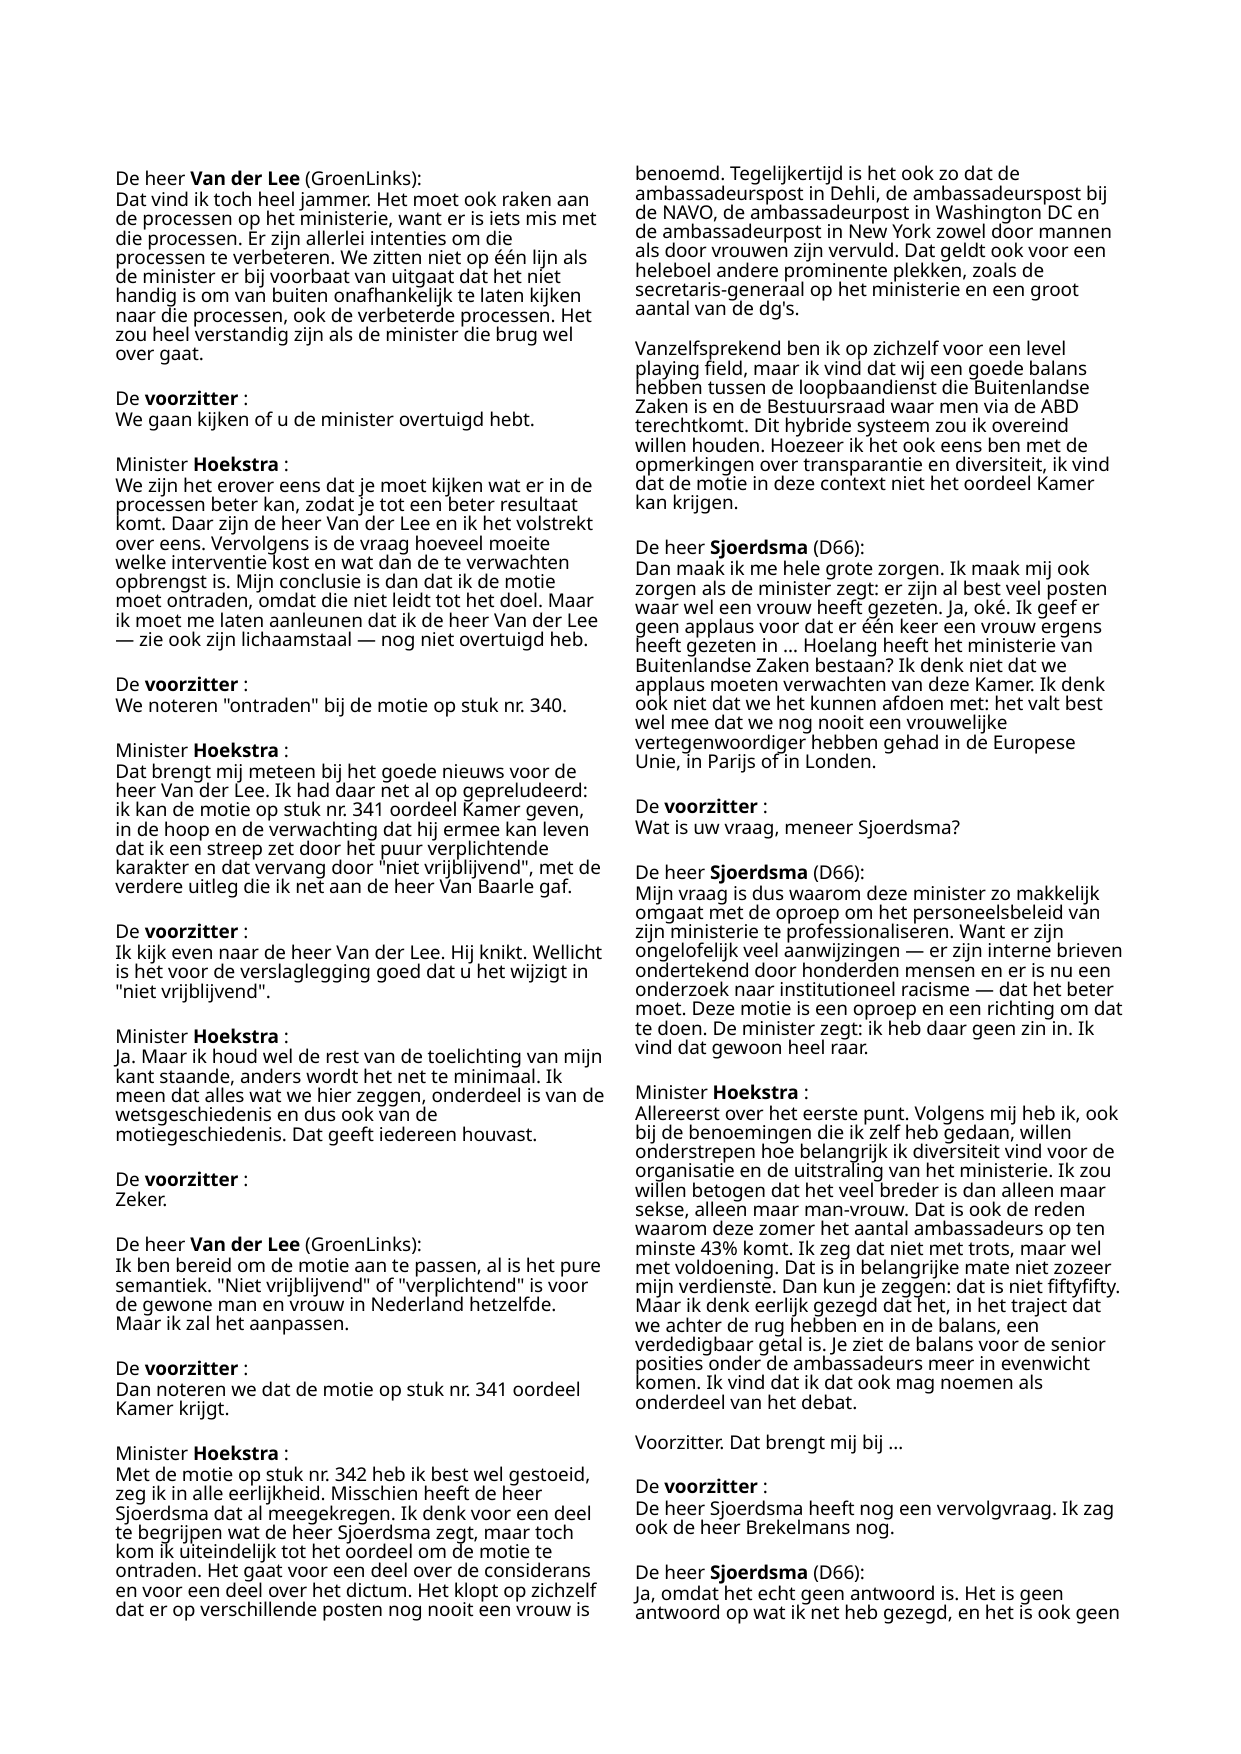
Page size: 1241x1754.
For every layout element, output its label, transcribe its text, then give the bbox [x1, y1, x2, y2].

text Dan noteren we dat de motie op stuk nr. 341 oordeel Kamer krijgt. [115, 1381, 605, 1419]
text We gaan kijken of u de minister overtuigd hebt. [115, 411, 605, 430]
text De voorzitter : [115, 671, 605, 697]
text De heer Sjoerdsma (D66): [635, 859, 1125, 884]
text Zeker. [115, 1191, 605, 1211]
text De voorzitter : [115, 918, 605, 944]
text Minister Hoekstra : [635, 1079, 1125, 1104]
text Ik kijk even naar de heer Van der Lee. Hij knikt. Wellicht is het voor de verslaglegging goed dat u het wijzigt in "niet vrijblijvend". [115, 944, 605, 1002]
text Dat brengt mij meteen bij het goede nieuws voor de heer Van der Lee. Ik had daar net al op gepreludeerd: ik kan de motie op stuk nr. 341 oordeel Kamer geven, in de hoop en de verwachting dat hij ermee kan leven dat ik een streep zet door het puur verplichtende karakter en dat vervang door "niet vrijblijvend", met de verdere uitleg die ik net aan de heer Van Baarle gaf. [115, 763, 605, 898]
text Dan maak ik me hele grote zorgen. Ik maak mij ook zorgen als de minister zegt: er zijn al best veel posten waar wel een vrouw heeft gezeten. Ja, oké. Ik geef er geen applaus voor dat er één keer een vrouw ergens heeft gezeten in … Hoelang heeft het ministerie van Buitenlandse Zaken bestaan? Ik denk niet dat we applaus moeten verwachten van deze Kamer. Ik denk ook niet dat we het kunnen afdoen met: het valt best wel mee dat we nog nooit een vrouwelijke vertegenwoordiger hebben gehad in de Europese Unie, in Parijs of in Londen. [635, 560, 1125, 772]
text Met de motie op stuk nr. 342 heb ik best wel gestoeid, zeg ik in alle eerlijkheid. Misschien heeft de heer Sjoerdsma dat al meegekregen. Ik denk voor een deel te begrijpen wat de heer Sjoerdsma zegt, maar toch kom ik uiteindelijk tot het oordeel om de motie te ontraden. Het gaat voor een deel over de considerans en voor een deel over het dictum. Het klopt op zichzelf dat er op verschillende posten nog nooit een vrouw is [115, 1466, 605, 1620]
text We noteren "ontraden" bij de motie op stuk nr. 340. [115, 697, 605, 716]
text De heer Van der Lee (GroenLinks): [115, 1232, 605, 1257]
text Voorzitter. Dat brengt mij bij … [635, 1434, 1125, 1453]
text Vanzelfsprekend ben ik op zichzelf voor een level playing field, maar ik vind dat wij een goede balans hebben tussen de loopbaandienst die Buitenlandse Zaken is en de Bestuursraad waar men via de ABD terechtkomt. Dit hybride systeem zou ik overeind willen houden. Hoezeer ik het ook eens ben met de opmerkingen over transparantie en diversiteit, ik vind dat de motie in deze context niet het oordeel Kamer kan krijgen. [635, 340, 1125, 514]
text Ja. Maar ik houd wel de rest van de toelichting van mijn kant staande, anders wordt het net te minimaal. Ik meen dat alles wat we hier zeggen, onderdeel is van de wetsgeschiedenis en dus ook van de motiegeschiedenis. Dat geeft iedereen houvast. [115, 1048, 605, 1145]
text Mijn vraag is dus waarom deze minister zo makkelijk omgaat met de oproep om het personeelsbeleid van zijn ministerie te professionaliseren. Want er zijn ongelofelijk veel aanwijzingen — er zijn interne brieven ondertekend door honderden mensen en er is nu een onderzoek naar institutioneel racisme — dat het beter moet. Deze motie is een oproep en een richting om dat te doen. De minister zegt: ik heb daar geen zin in. Ik vind dat gewoon heel raar. [635, 884, 1125, 1058]
text Ik ben bereid om de motie aan te passen, al is het pure semantiek. "Niet vrijblijvend" of "verplichtend" is voor de gewone man en vrouw in Nederland hetzelfde. Maar ik zal het aanpassen. [115, 1257, 605, 1334]
text De heer Van der Lee (GroenLinks): [115, 165, 605, 191]
text De heer Sjoerdsma (D66): [635, 1559, 1125, 1584]
text Minister Hoekstra : [115, 1440, 605, 1466]
text De voorzitter : [115, 1355, 605, 1381]
text De heer Sjoerdsma (D66): [635, 534, 1125, 560]
text De voorzitter : [115, 1166, 605, 1191]
text Ja, omdat het echt geen antwoord is. Het is geen antwoord op wat ik net heb gezegd, en het is ook geen [635, 1584, 1125, 1623]
text Dat vind ik toch heel jammer. Het moet ook raken aan de processen op het ministerie, want er is iets mis met die processen. Er zijn allerlei intenties om die processen te verbeteren. We zitten niet op één lijn als de minister er bij voorbaat van uitgaat dat het niet handig is om van buiten onafhankelijk te laten kijken naar die processen, ook de verbeterde processen. Het zou heel verstandig zijn als de minister die brug wel over gaat. [115, 191, 605, 364]
text Minister Hoekstra : [115, 1023, 605, 1048]
text benoemd. Tegelijkertijd is het ook zo dat de ambassadeurspost in Dehli, de ambassadeurspost bij de NAVO, de ambassadeurpost in Washington DC en de ambassadeurpost in New York zowel door mannen als door vrouwen zijn vervuld. Dat geldt ook voor een heleboel andere prominente plekken, zoals de secretaris-generaal op het ministerie en een groot aantal van de dg's. [635, 165, 1125, 319]
text Allereerst over het eerste punt. Volgens mij heb ik, ook bij de benoemingen die ik zelf heb gedaan, willen onderstrepen hoe belangrijk ik diversiteit vind voor de organisatie en de uitstraling van het ministerie. Ik zou willen betogen dat het veel breder is dan alleen maar sekse, alleen maar man-vrouw. Dat is ook de reden waarom deze zomer het aantal ambassadeurs op ten minste 43% komt. Ik zeg dat niet met trots, maar wel met voldoening. Dat is in belangrijke mate niet zozeer mijn verdienste. Dan kun je zeggen: dat is niet fiftyfifty. Maar ik denk eerlijk gezegd dat het, in het traject dat we achter de rug hebben en in de balans, een verdedigbaar getal is. Je ziet de balans voor de senior posities onder de ambassadeurs meer in evenwicht komen. Ik vind dat ik dat ook mag noemen als onderdeel van het debat. [635, 1104, 1125, 1413]
text De voorzitter : [635, 1474, 1125, 1499]
text Wat is uw vraag, meneer Sjoerdsma? [635, 819, 1125, 838]
text De heer Sjoerdsma heeft nog een vervolgvraag. Ik zag ook de heer Brekelmans nog. [635, 1499, 1125, 1538]
text De voorzitter : [635, 793, 1125, 819]
text Minister Hoekstra : [115, 737, 605, 763]
text De voorzitter : [115, 385, 605, 411]
text We zijn het erover eens dat je moet kijken wat er in de processen beter kan, zodat je tot een beter resultaat komt. Daar zijn de heer Van der Lee en ik het volstrekt over eens. Vervolgens is de vraag hoeveel moeite welke interventie kost en wat dan de te verwachten opbrengst is. Mijn conclusie is dan dat ik de motie moet ontraden, omdat die niet leidt tot het doel. Maar ik moet me laten aanleunen dat ik de heer Van der Lee — zie ook zijn lichaamstaal — nog niet overtuigd heb. [115, 477, 605, 650]
text Minister Hoekstra : [115, 451, 605, 477]
